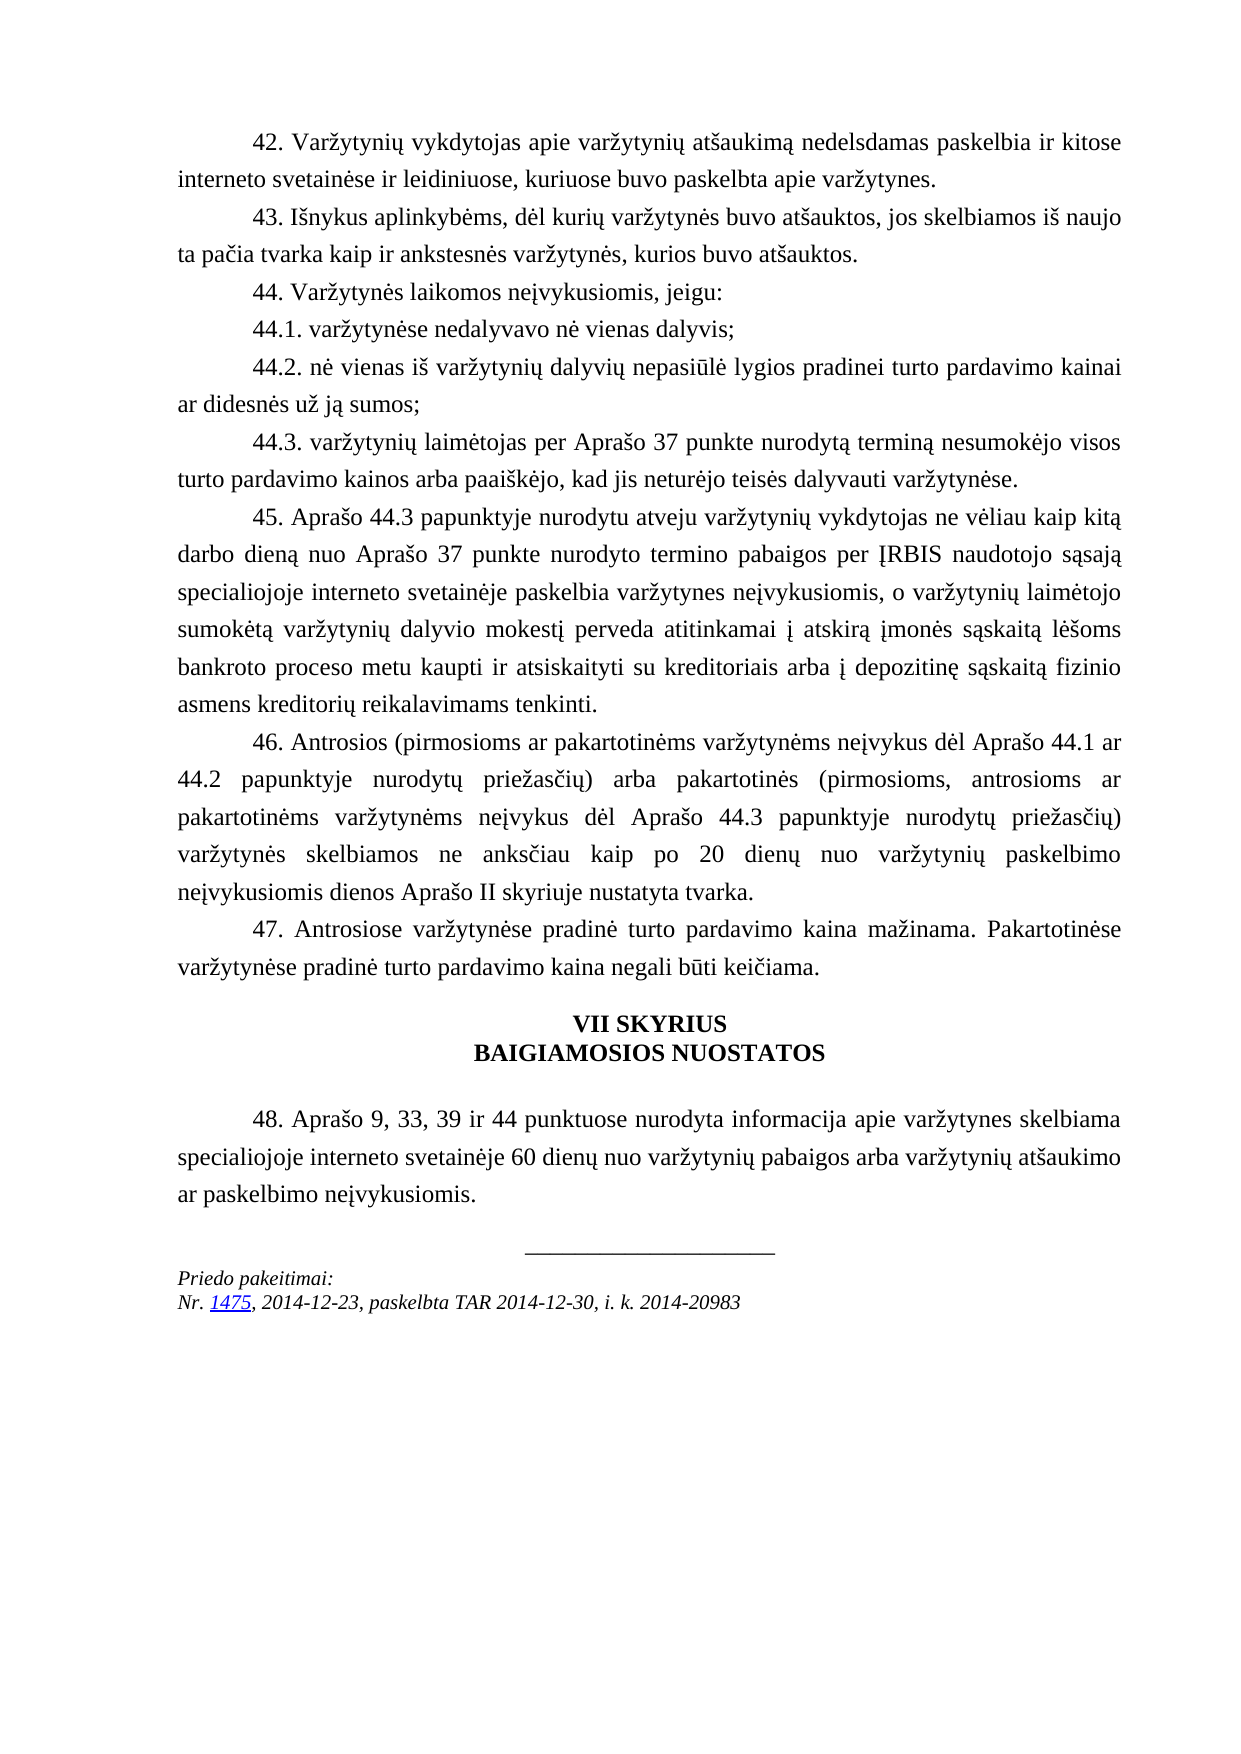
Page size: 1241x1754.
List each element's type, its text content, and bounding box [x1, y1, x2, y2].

text Priedo pakeitimai: [177, 1266, 1122, 1290]
text 44.1. varžytynėse nedalyvavo nė vienas dalyvis; [177, 306, 1122, 343]
text 46. Antrosios (pirmosioms ar pakartotinėms varžytynėms neįvykus dėl Aprašo 44.1 ar 44.2 papunktyje nurodytų priežasčių) arba pakartotinės (pirmosioms, antrosioms ar pakartotinėms varžytynėms neįvykus dėl Aprašo 44.3 papunktyje nurodytų priežasčių) varžytynės skelbiamos ne anksčiau kaip po 20 dienų nuo varžytynių paskelbimo neįvykusiomis dienos Aprašo II skyriuje nustatyta tvarka. [177, 718, 1122, 906]
text 42. Varžytynių vykdytojas apie varžytynių atšaukimą nedelsdamas paskelbia ir kitose interneto svetainėse ir leidiniuose, kuriuose buvo paskelbta apie varžytynes. [177, 118, 1122, 193]
text 48. Aprašo 9, 33, 39 ir 44 punktuose nurodyta informacija apie varžytynes skelbiama specialiojoje interneto svetainėje 60 dienų nuo varžytynių pabaigos arba varžytynių atšaukimo ar paskelbimo neįvykusiomis. [177, 1096, 1122, 1208]
text –––––––––––––––––––– [177, 1237, 1122, 1266]
text Nr. 1475, 2014-12-23, paskelbta TAR 2014-12-30, i. k. 2014-20983 [177, 1290, 1122, 1314]
text 44.2. nė vienas iš varžytynių dalyvių nepasiūlė lygios pradinei turto pardavimo kainai ar didesnės už ją sumos; [177, 343, 1122, 418]
text 44. Varžytynės laikomos neįvykusiomis, jeigu: [177, 268, 1122, 306]
text BAIGIAMOSIOS NUOSTATOS [177, 1038, 1122, 1067]
text VII SKYRIUS [177, 1009, 1122, 1038]
text 43. Išnykus aplinkybėms, dėl kurių varžytynės buvo atšauktos, jos skelbiamos iš naujo ta pačia tvarka kaip ir ankstesnės varžytynės, kurios buvo atšauktos. [177, 193, 1122, 268]
text 44.3. varžytynių laimėtojas per Aprašo 37 punkte nurodytą terminą nesumokėjo visos turto pardavimo kainos arba paaiškėjo, kad jis neturėjo teisės dalyvauti varžytynėse. [177, 418, 1122, 493]
text 47. Antrosiose varžytynėse pradinė turto pardavimo kaina mažinama. Pakartotinėse varžytynėse pradinė turto pardavimo kaina negali būti keičiama. [177, 906, 1122, 981]
text 45. Aprašo 44.3 papunktyje nurodytu atveju varžytynių vykdytojas ne vėliau kaip kitą darbo dieną nuo Aprašo 37 punkte nurodyto termino pabaigos per ĮRBIS naudotojo sąsają specialiojoje interneto svetainėje paskelbia varžytynes neįvykusiomis, o varžytynių laimėtojo sumokėtą varžytynių dalyvio mokestį perveda atitinkamai į atskirą įmonės sąskaitą lėšoms bankroto proceso metu kaupti ir atsiskaityti su kreditoriais arba į depozitinę sąskaitą fizinio asmens kreditorių reikalavimams tenkinti. [177, 493, 1122, 718]
